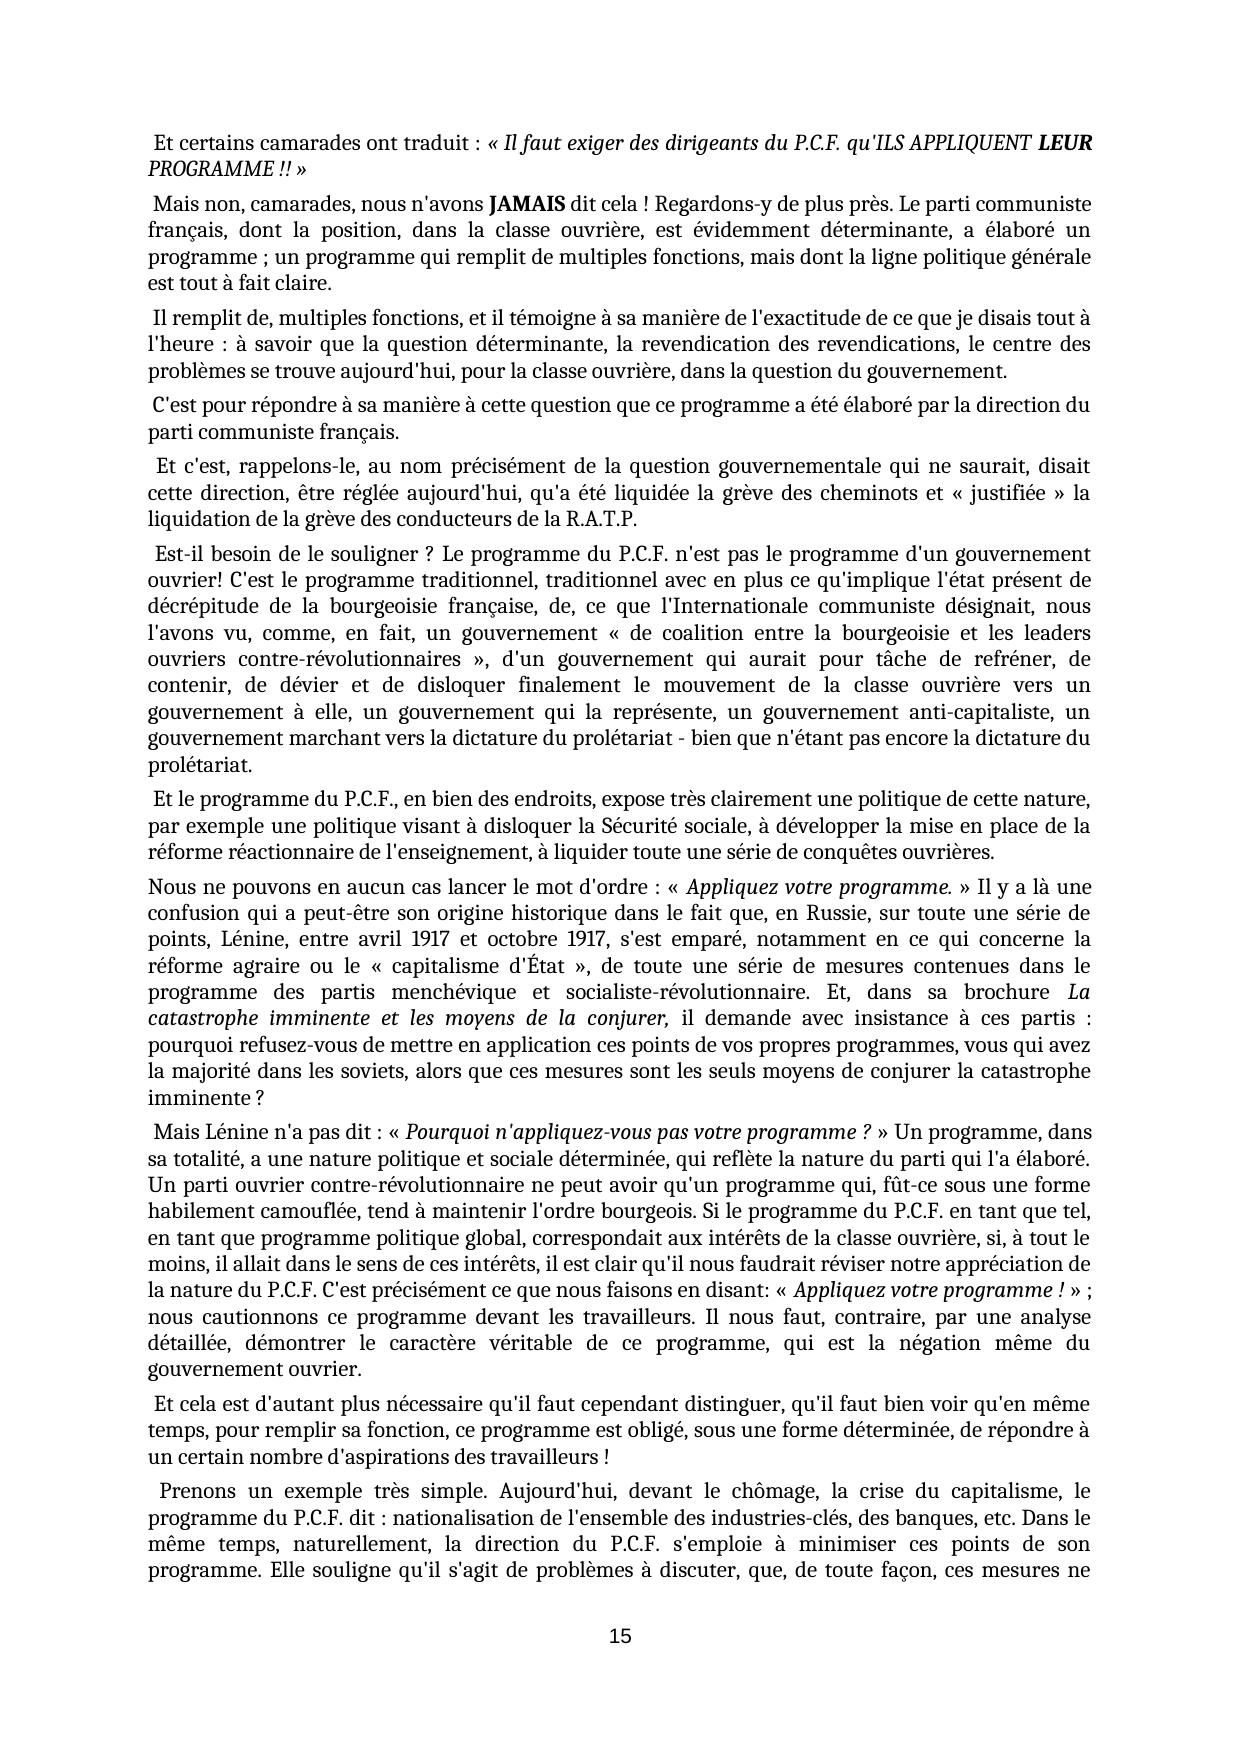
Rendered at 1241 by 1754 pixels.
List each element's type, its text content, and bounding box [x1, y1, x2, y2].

text Et certains camarades ont traduit : « Il faut exiger des dirigeants du P.C.F. qu'ILS APPLIQUENT LEUR PROGRAMME !! » [148, 130, 1092, 183]
text Et cela est d'autant plus nécessaire qu'il faut cependant distinguer, qu'il faut bien voir qu'en même temps, pour remplir sa fonction, ce programme est obligé, sous une forme déterminée, de répondre à un certain nombre d'aspirations des travailleurs ! [148, 1391, 1092, 1470]
text Mais non, camarades, nous n'avons JAMAIS dit cela ! Regardons-y de plus près. Le parti communiste français, dont la position, dans la classe ouvrière, est évidemment déterminante, a élaboré un programme ; un programme qui remplit de multiples fonctions, mais dont la ligne politique générale est tout à fait claire. [148, 191, 1092, 296]
text Prenons un exemple très simple. Aujourd'hui, devant le chômage, la crise du capitalisme, le programme du P.C.F. dit : nationalisation de l'ensemble des industries-clés, des banques, etc. Dans le même temps, naturellement, la direction du P.C.F. s'emploie à minimiser ces points de son programme. Elle souligne qu'il s'agit de problèmes à discuter, que, de toute façon, ces mesures ne [148, 1478, 1092, 1584]
text Est-il besoin de le souligner ? Le programme du P.C.F. n'est pas le programme d'un gouvernement ouvrier! C'est le programme traditionnel, traditionnel avec en plus ce qu'implique l'état présent de décrépitude de la bourgeoisie française, de, ce que l'Internationale communiste désignait, nous l'avons vu, comme, en fait, un gouvernement « de coalition entre la bourgeoisie et les leaders ouvriers contre-révolutionnaires », d'un gouvernement qui aurait pour tâche de refréner, de contenir, de dévier et de disloquer finalement le mouvement de la classe ouvrière vers un gouvernement à elle, un gouvernement qui la représente, un gouvernement anti-capitaliste, un gouvernement marchant vers la dictature du prolétariat - bien que n'étant pas encore la dictature du prolétariat. [148, 541, 1092, 778]
text Et c'est, rappelons-le, au nom précisément de la question gouvernementale qui ne saurait, disait cette direction, être réglée aujourd'hui, qu'a été liquidée la grève des cheminots et « justifiée » la liquidation de la grève des conducteurs de la R.A.T.P. [148, 453, 1092, 532]
text Nous ne pouvons en aucun cas lancer le mot d'ordre : « Appliquez votre programme. » Il y a là une confusion qui a peut-être son origine historique dans le fait que, en Russie, sur toute une série de points, Lénine, entre avril 1917 et octobre 1917, s'est emparé, notamment en ce qui concerne la réforme agraire ou le « capitalisme d'État », de toute une série de mesures contenues dans le programme des partis menchévique et socialiste-révolutionnaire. Et, dans sa brochure La catastrophe imminente et les moyens de la conjurer, il demande avec insistance à ces partis : pourquoi refusez-vous de mettre en application ces points de vos propres programmes, vous qui avez la majorité dans les soviets, alors que ces mesures sont les seuls moyens de conjurer la catastrophe imminente ? [148, 873, 1092, 1111]
text C'est pour répondre à sa manière à cette question que ce programme a été élaboré par la direction du parti communiste français. [148, 392, 1092, 445]
text Et le programme du P.C.F., en bien des endroits, expose très clairement une politique de cette nature, par exemple une politique visant à disloquer la Sécurité sociale, à développer la mise en place de la réforme réactionnaire de l'enseignement, à liquider toute une série de conquêtes ouvrières. [148, 786, 1092, 865]
text Mais Lénine n'a pas dit : « Pourquoi n'appliquez-vous pas votre programme ? » Un programme, dans sa totalité, a une nature politique et sociale déterminée, qui reflète la nature du parti qui l'a élaboré. Un parti ouvrier contre-révolutionnaire ne peut avoir qu'un programme qui, fût-ce sous une forme habilement camouflée, tend à maintenir l'ordre bourgeois. Si le programme du P.C.F. en tant que tel, en tant que programme politique global, correspondait aux intérêts de la classe ouvrière, si, à tout le moins, il allait dans le sens de ces intérêts, il est clair qu'il nous faudrait réviser notre appréciation de la nature du P.C.F. C'est précisément ce que nous faisons en disant: « Appliquez votre programme ! » ; nous cautionnons ce programme devant les travailleurs. Il nous faut, contraire, par une analyse détaillée, démontrer le caractère véritable de ce programme, qui est la négation même du gouvernement ouvrier. [148, 1119, 1092, 1382]
text Il remplit de, multiples fonctions, et il témoigne à sa manière de l'exactitude de ce que je disais tout à l'heure : à savoir que la question déterminante, la revendication des revendications, le centre des problèmes se trouve aujourd'hui, pour la classe ouvrière, dans la question du gouvernement. [148, 305, 1092, 384]
